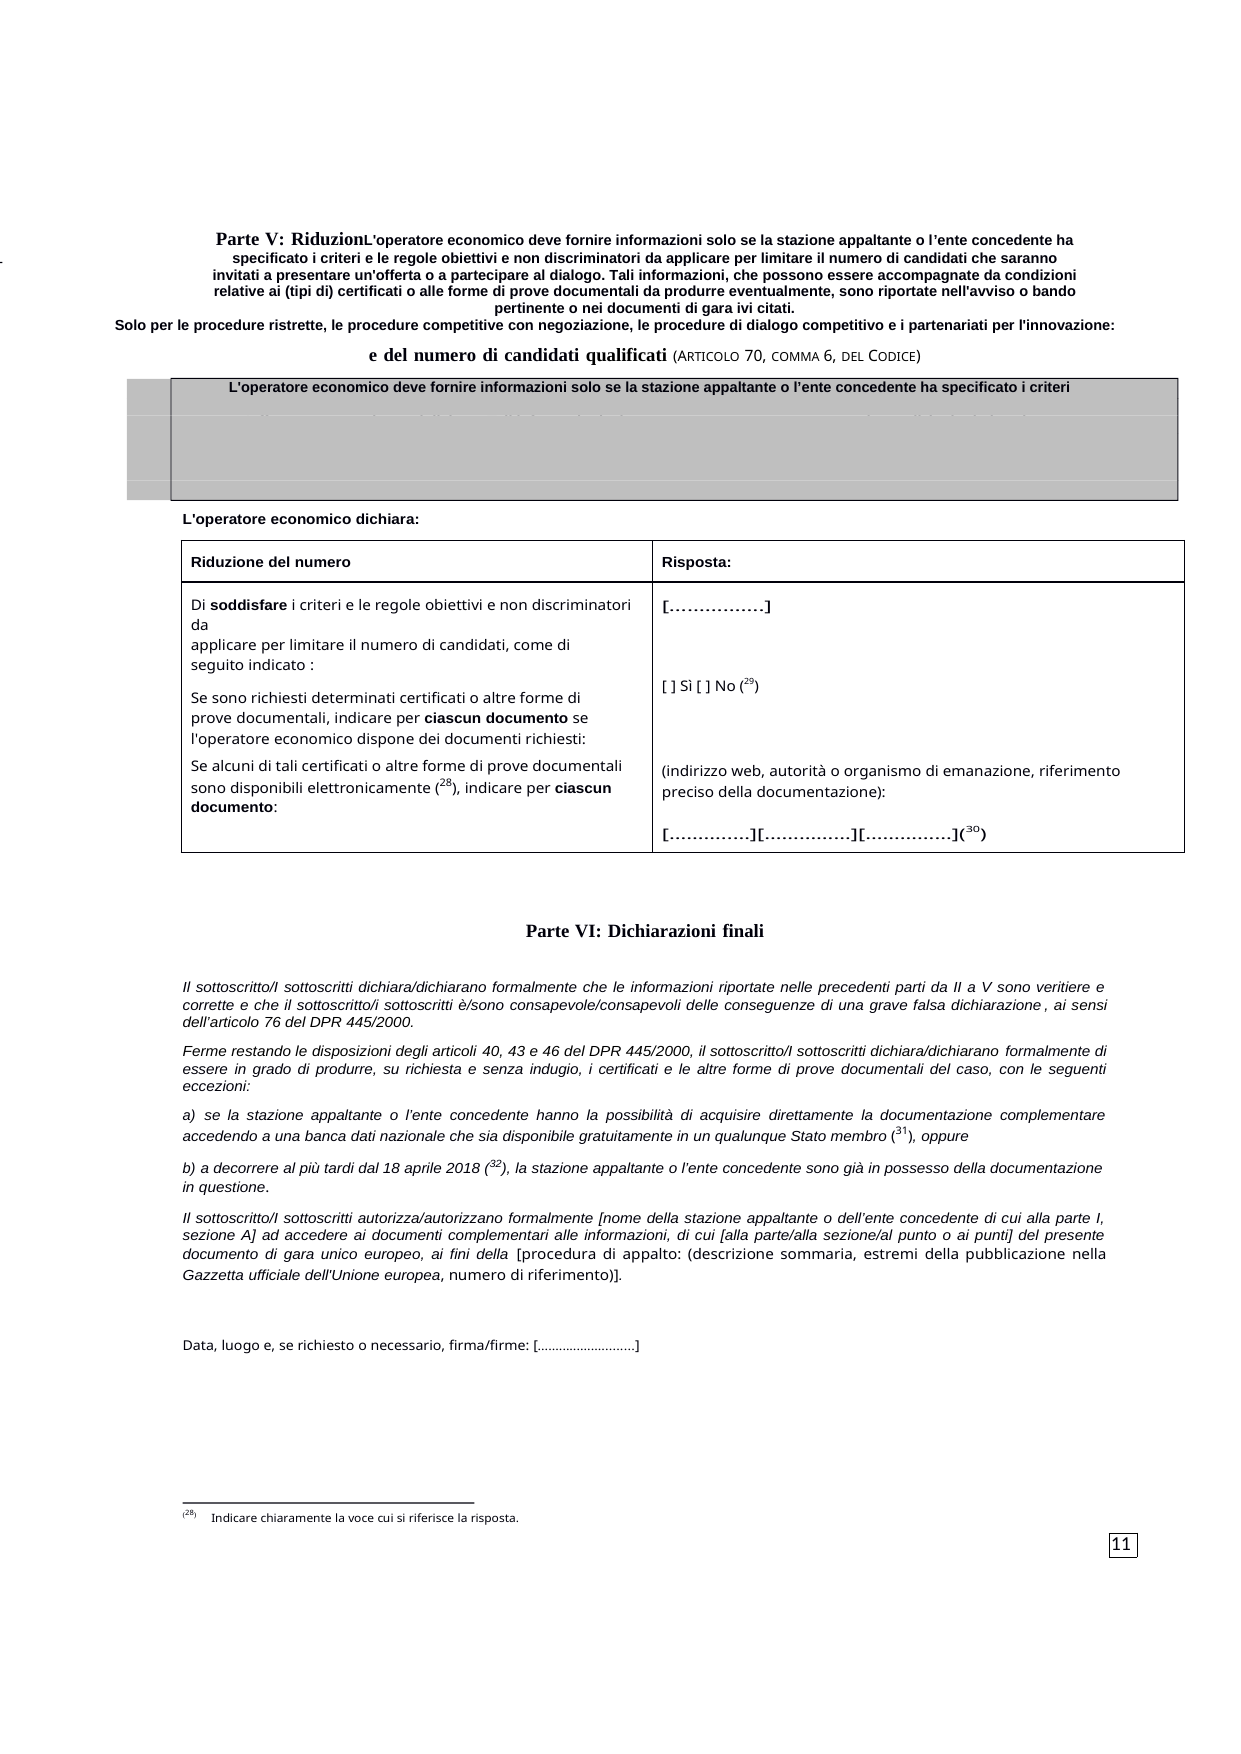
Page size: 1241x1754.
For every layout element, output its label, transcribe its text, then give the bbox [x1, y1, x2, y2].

table_cell Se alcuni di tali certificati o altre forme di prove documentali sono disponibili elettronicamente (28), indicare per ciascun documento: [182, 749, 652, 817]
list a decorrere al più tardi dal 18 aprile 2018 (32), la stazione appaltante o l’ente concedente sono già in possesso della documentazione in questione. [182, 1157, 1107, 1197]
table_cell [182, 817, 652, 852]
table_cell Se sono richiesti determinati certificati o altre forme di prove documentali, indicare per ciascun documento se l'operatore economico dispone dei documenti richiesti: [182, 675, 652, 749]
text Parte V: RiduzionL'operatore economico deve fornire informazioni solo se la stazione appaltante o l’ente concedente ha specificato i criteri e le regole obiettivi e non discriminatori da applicare per limitare il numero di candidati che saranno invitati a presentare un'offerta o a partecipare al dialogo. Tali informazioni, che possono essere accompagnate da condizioni relative ai (tipi di) certificati o alle forme di prove documentali da produrre eventualmente, sono riportate nell'avviso o bando pertinente o nei documenti di gara ivi citati. [207, 228, 1082, 317]
table_cell Di soddisfare i criteri e le regole obiettivi e non discriminatori da applicare per limitare il numero di candidati, come di seguito indicato : [182, 583, 652, 675]
table_cell [ ] Sì [ ] No (29) [653, 675, 1184, 749]
table_cell [………..…][……………][……………](30) [653, 817, 1184, 852]
subtitle Il sottoscritto/I sottoscritti dichiara/dichiarano formalmente che le informazioni riportate nelle precedenti parti da II a V sono veritiere e corrette e che il sottoscritto/i sottoscritti è/sono consapevole/consapevoli delle conseguenze di una grave falsa dichiarazione, ai sensi dell’articolo 76 del DPR 445/2000. [182, 979, 1107, 1030]
table_cell […………….] [653, 583, 1184, 675]
text Ferme restando le disposizioni degli articoli 40, 43 e 46 del DPR 445/2000, il sottoscritto/I sottoscritti dichiara/dichiarano formalmente di essere in grado di produrre, su richiesta e senza indugio, i certificati e le altre forme di prove documentali del caso, con le seguenti eccezioni: [182, 1043, 1107, 1095]
text Data, luogo e, se richiesto o necessario, firma/firme: [ ] [182, 1336, 1196, 1355]
text (28) Indicare chiaramente la voce cui si riferisce la risposta. [182, 1511, 1196, 1525]
subtitle se la stazione appaltante o l’ente concedente hanno la possibilità di acquisire direttamente la documentazione complementare accedendo a una banca dati nazionale che sia disponibile gratuitamente in un qualunque Stato membro (31), oppure [182, 1107, 1107, 1146]
text e del numero di candidati qualificati (ARTICOLO 70, COMMA 6, DEL CODICE) [207, 343, 1082, 366]
text Il sottoscritto/I sottoscritti autorizza/autorizzano formalmente [nome della stazione appaltante o dell’ente concedente di cui alla parte I, sezione A] ad accedere ai documenti complementari alle informazioni, di cui [alla parte/alla sezione/al punto o ai punti] del presente documento di gara unico europeo, ai fini della [procedura di appalto: (descrizione sommaria, estremi della pubblicazione nella Gazzetta ufficiale dell'Unione europea, numero di riferimento)]. [182, 1209, 1107, 1284]
table_cell (indirizzo web, autorità o organismo di emanazione, riferimento preciso della documentazione): [653, 749, 1184, 817]
subtitle Parte VI: Dichiarazioni finali [207, 920, 1083, 942]
text Solo per le procedure ristrette, le procedure competitive con negoziazione, le procedure di dialogo competitivo e i partenariati per l'innovazione: [114, 317, 1196, 333]
table_header Risposta: [653, 541, 1184, 581]
text L'operatore economico dichiara: [182, 375, 1196, 527]
table_header Riduzione del numero [182, 541, 652, 581]
